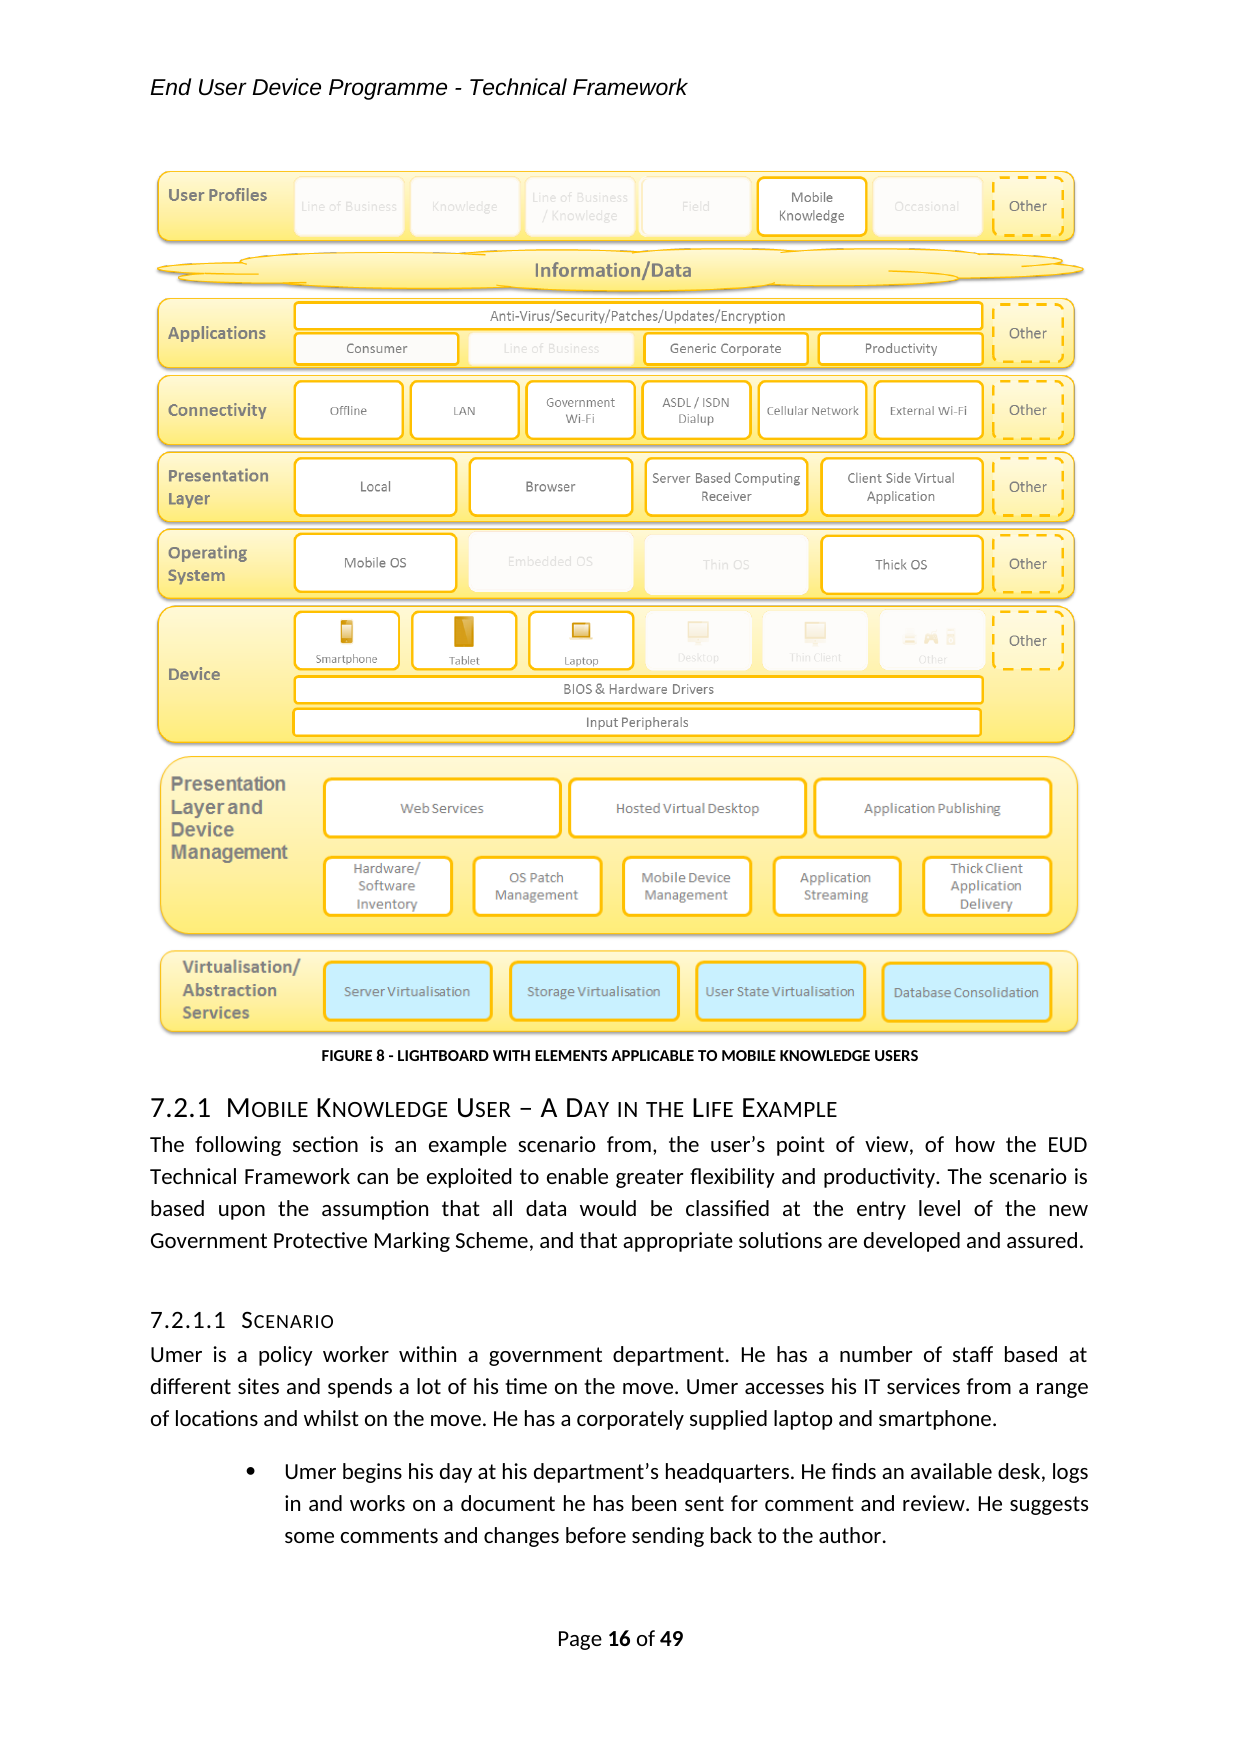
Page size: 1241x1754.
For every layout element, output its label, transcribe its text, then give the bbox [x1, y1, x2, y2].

subtitle Mobile Knowledge User – A Day in the Life Example [150, 1089, 1090, 1125]
subtitle Scenario [150, 1305, 1090, 1335]
text Figure 8 - Lightboard with elements applicable to mobile knowledge users [150, 169, 1090, 1065]
list Umer begins his day at his department’s headquarters. He finds an available desk, logs in and works on a document he has been sent for comment and review. He suggests some comments and changes before sending back to the author. [247, 1457, 1090, 1549]
text Umer is a policy worker within a government department. He has a number of staff based at different sites and spends a lot of his time on the move. Umer accesses his IT services from a range of locations and whilst on the move. He has a corporately supplied laptop and smartphone. [150, 1340, 1090, 1432]
text The following section is an example scenario from, the user’s point of view, of how the EUD Technical Framework can be exploited to enable greater flexibility and productivity. The scenario is based upon the assumption that all data would be classified at the entry level of the new Government Protective Marking Scheme, and that appropriate solutions are developed and assured. [150, 1130, 1090, 1255]
